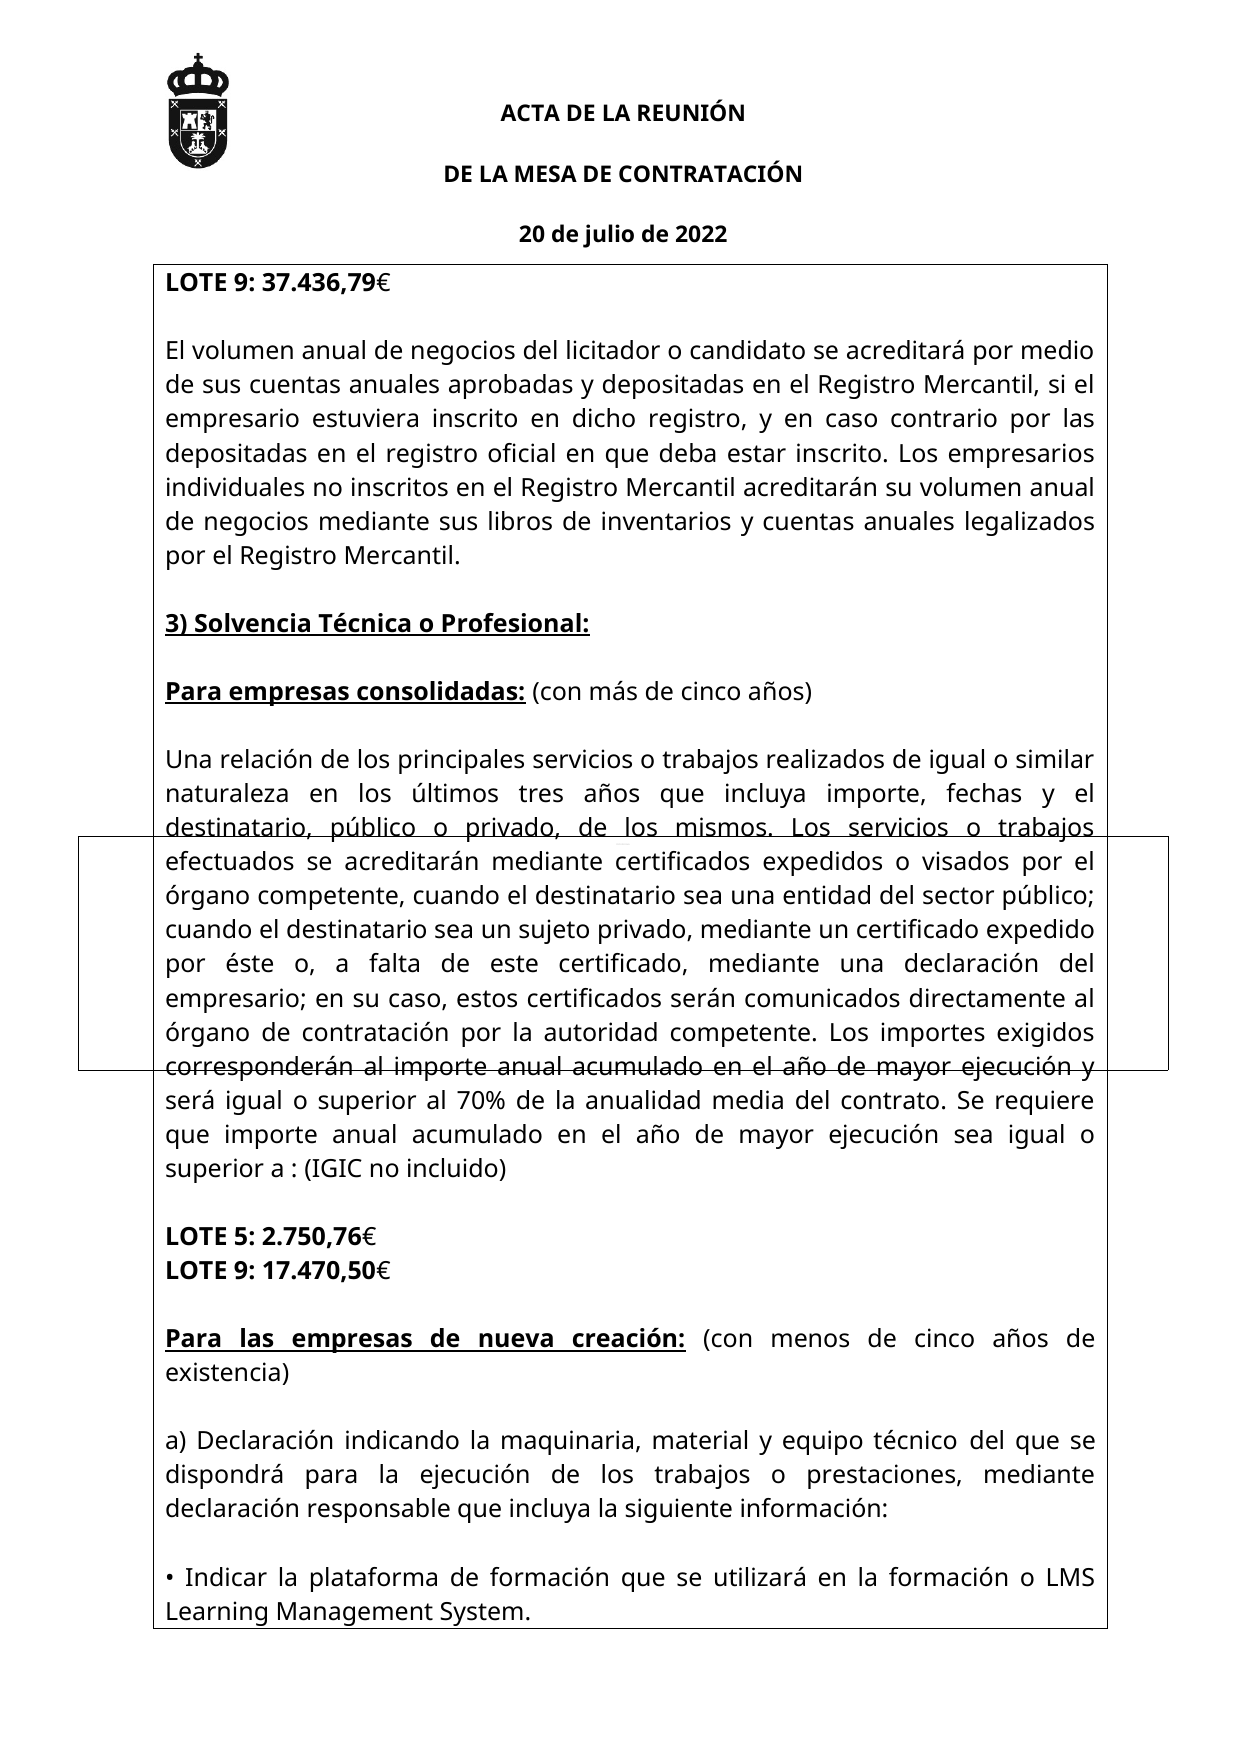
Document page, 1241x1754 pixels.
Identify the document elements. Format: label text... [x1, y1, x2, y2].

picture [164, 50, 231, 171]
table_header LOTE 9: 37.436,79€ El volumen anual de negocios del licitador o candidato se acreditará por medio de sus cuentas anuales aprobadas y depositadas en el Registro Mercantil, si el empresario estuviera inscrito en dicho registro, y en caso contrario por las depositadas en el registro oficial en que deba estar inscrito. Los empresarios individuales no inscritos en el Registro Mercantil acreditarán su volumen anual de negocios mediante sus libros de inventarios y cuentas anuales legalizados por el Registro Mercantil. 3) Solvencia Técnica o Profesional: Para empresas consolidadas: (con más de cinco años) Una relación de los principales servicios o trabajos realizados de igual o similar naturaleza en los últimos tres años que incluya importe, fechas y el destinatario, público o privado, de los mismos. Los servicios o trabajos efectuados se acreditarán mediante certificados expedidos o visados por el órgano competente, cuando el destinatario sea una entidad del sector público; cuando el destinatario sea un sujeto privado, mediante un certificado expedido por éste o, a falta de este certificado, mediante una declaración del empresario; en su caso, estos certificados serán comunicados directamente al órgano de contratación por la autoridad competente. Los importes exigidos corresponderán al importe anual acumulado en el año de mayor ejecución y será igual o superior al 70% de la anualidad media del contrato. Se requiere que importe anual acumulado en el año de mayor ejecución sea igual o superior a : (IGIC no incluido) LOTE 5: 2.750,76€ LOTE 9: 17.470,50€ Para las empresas de nueva creación: (con menos de cinco años de existencia) a) Declaración indicando la maquinaria, material y equipo técnico del que se dispondrá para la ejecución de los trabajos o prestaciones, mediante declaración responsable que incluya la siguiente información: • Indicar la plataforma de formación que se utilizará en la formación o LMS Learning Management System. [154, 265, 1107, 1627]
